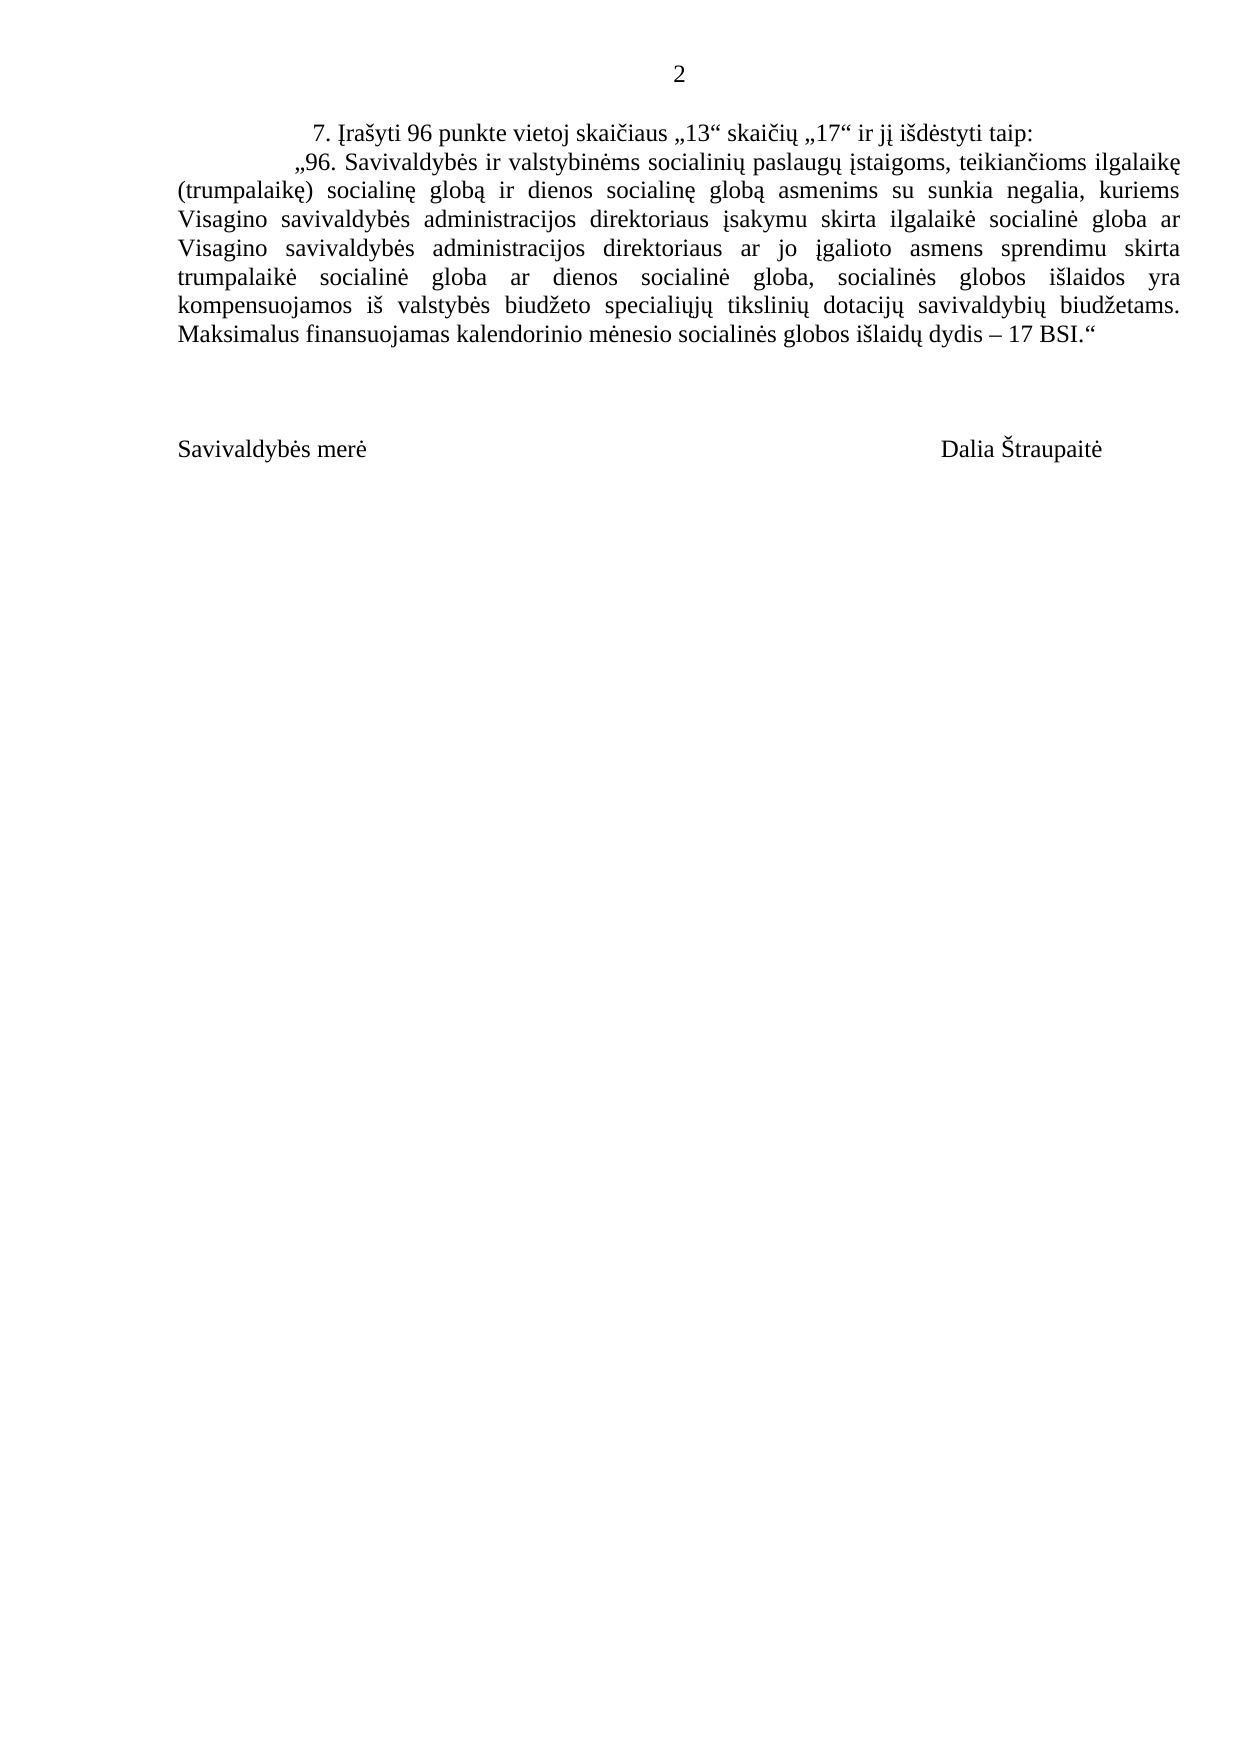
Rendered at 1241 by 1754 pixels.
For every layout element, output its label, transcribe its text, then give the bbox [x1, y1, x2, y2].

text Savivaldybės merė Dalia Štraupaitė [177, 434, 1181, 463]
text 7. Įrašyti 96 punkte vietoj skaičiaus „13“ skaičių „17“ ir jį išdėstyti taip: [177, 118, 1181, 147]
text „96. Savivaldybės ir valstybinėms socialinių paslaugų įstaigoms, teikiančioms ilgalaikę (trumpalaikę) socialinę globą ir dienos socialinę globą asmenims su sunkia negalia, kuriems Visagino savivaldybės administracijos direktoriaus įsakymu skirta ilgalaikė socialinė globa ar Visagino savivaldybės administracijos direktoriaus ar jo įgalioto asmens sprendimu skirta trumpalaikė socialinė globa ar dienos socialinė globa, socialinės globos išlaidos yra kompensuojamos iš valstybės biudžeto specialiųjų tikslinių dotacijų savivaldybių biudžetams. Maksimalus finansuojamas kalendorinio mėnesio socialinės globos išlaidų dydis – 17 BSI.“ [177, 147, 1181, 348]
